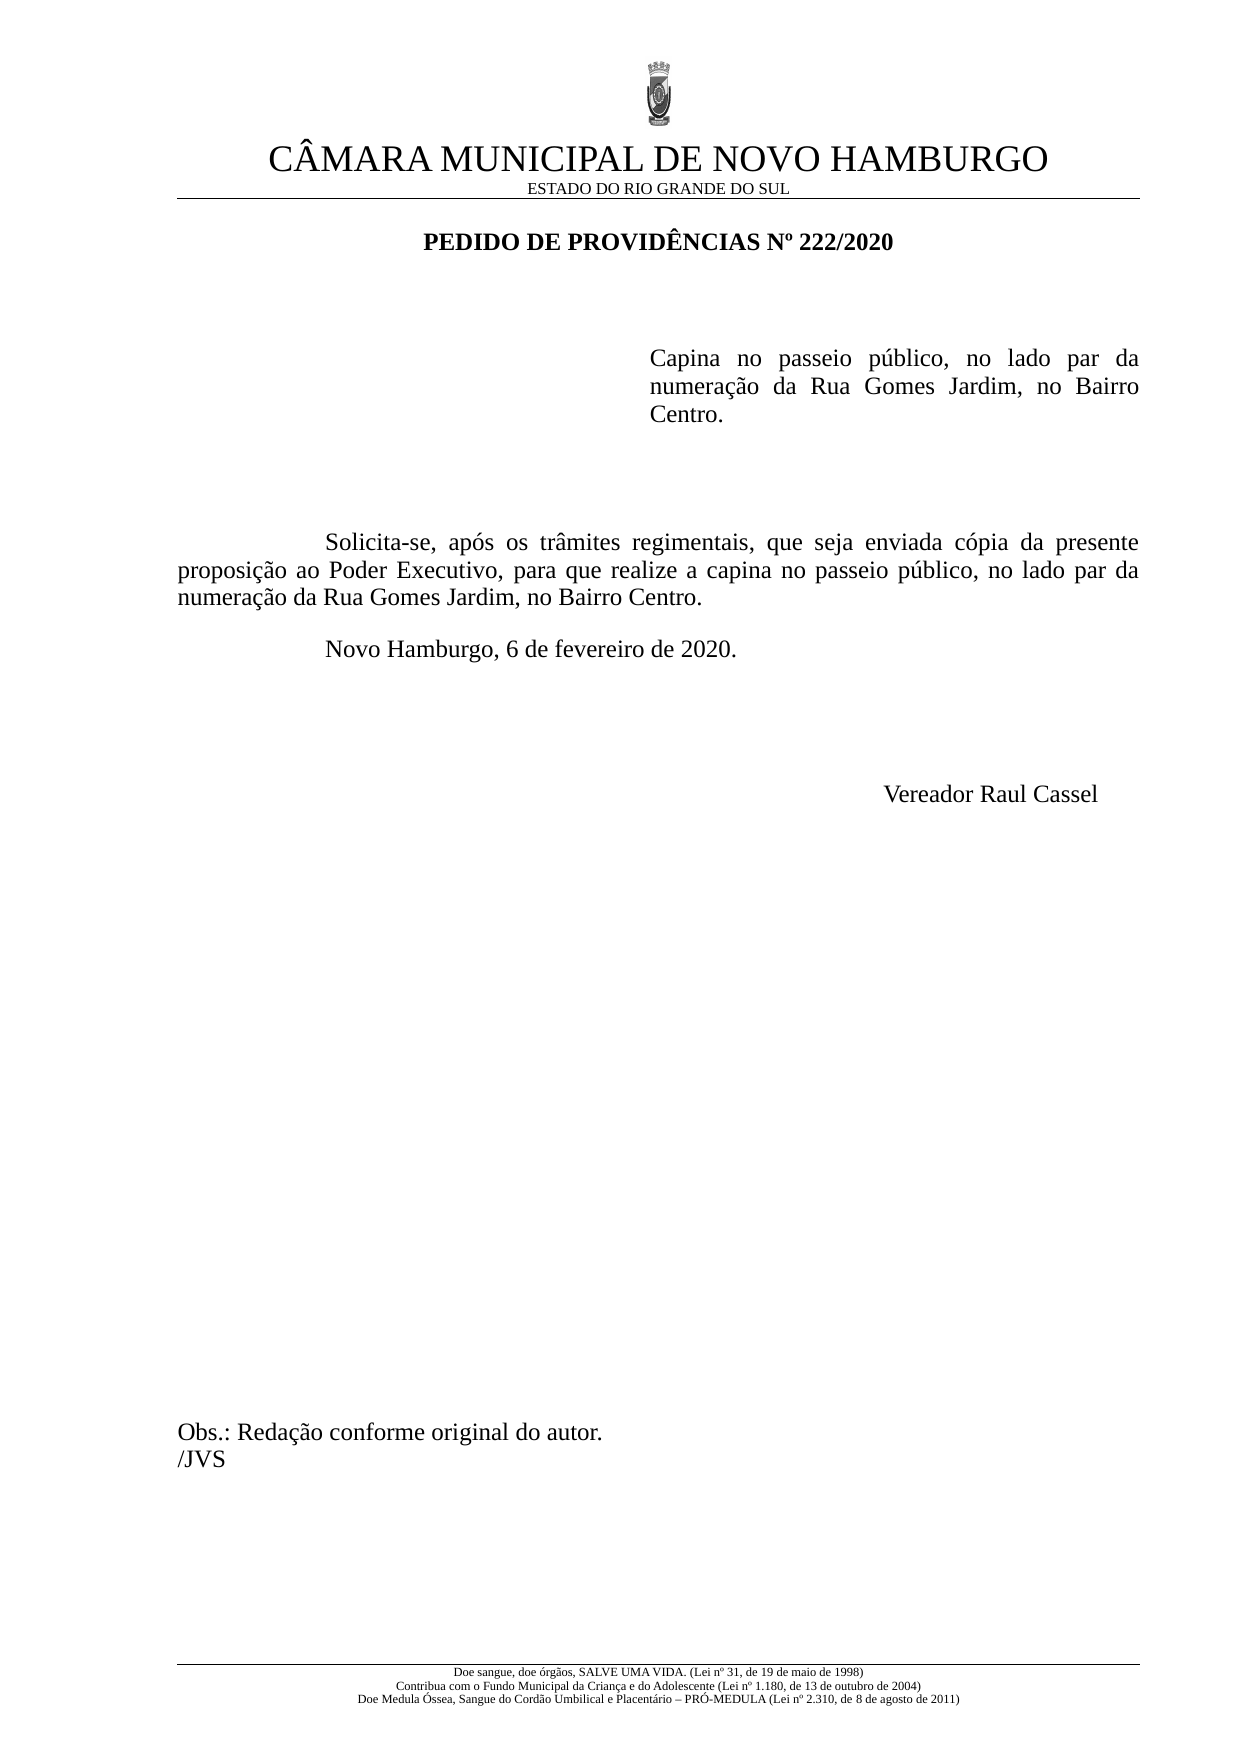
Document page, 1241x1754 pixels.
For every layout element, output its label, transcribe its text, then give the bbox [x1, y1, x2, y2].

text Novo Hamburgo, 6 de fevereiro de 2020. [177, 635, 1140, 662]
text Solicita-se, após os trâmites regimentais, que seja enviada cópia da presente proposição ao Poder Executivo, para que realize a capina no passeio público, no lado par da numeração da Rua Gomes Jardim, no Bairro Centro. [177, 528, 1140, 611]
text Capina no passeio público, no lado par da numeração da Rua Gomes Jardim, no Bairro Centro. [649, 344, 1140, 428]
text Vereador Raul Cassel [768, 781, 1140, 808]
text /JVS [177, 1446, 1140, 1473]
text PEDIDO DE PROVIDÊNCIAS Nº 222/2020 [177, 228, 1140, 256]
text Obs.: Redação conforme original do autor. [177, 1418, 1140, 1446]
